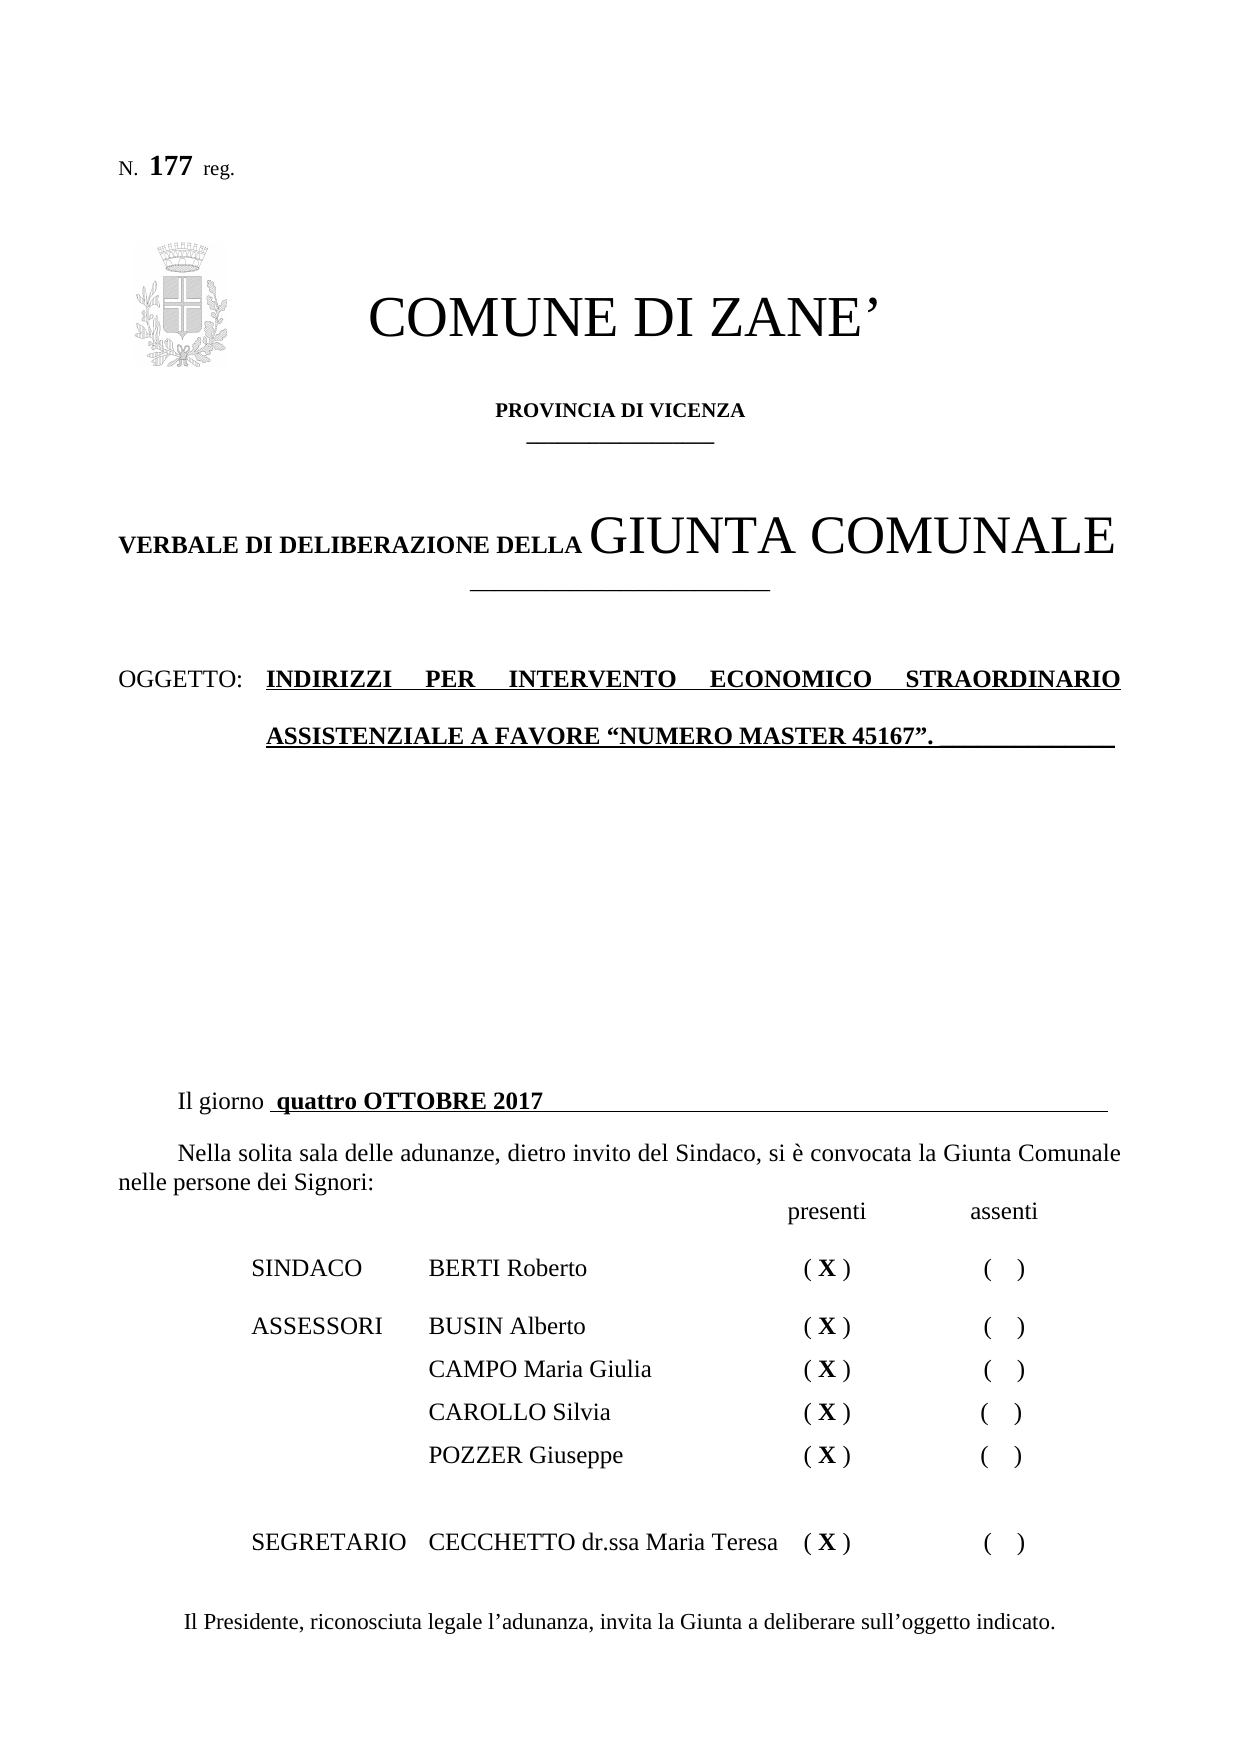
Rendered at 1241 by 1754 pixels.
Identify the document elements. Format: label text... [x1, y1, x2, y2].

text ASSESSORI BUSIN Alberto ( X ) ( ) [118, 1311, 1122, 1340]
text ________________________ [118, 566, 1122, 594]
text VERBALE DI DELIBERAZIONE DELLA GIUNTA COMUNALE [118, 503, 1122, 566]
text presenti assenti [118, 1196, 1122, 1225]
text POZZER Giuseppe ( X ) ( ) [118, 1440, 1122, 1469]
text SEGRETARIO CECCHETTO dr.ssa Maria Teresa ( X ) ( ) [118, 1527, 1122, 1555]
text PROVINCIA DI VICENZA [118, 398, 1122, 422]
text CAMPO Maria Giulia ( X ) ( ) [118, 1354, 1122, 1383]
text COMUNE DI ZANE’ [118, 234, 1122, 398]
text __________________ [118, 422, 1122, 446]
text N. 177 reg. [118, 148, 1122, 181]
text SINDACO BERTI Roberto ( X ) ( ) [118, 1253, 1122, 1282]
text Il Presidente, riconosciuta legale l’adunanza, invita la Giunta a deliberare sull’oggetto indicato. [118, 1608, 1122, 1634]
text Nella solita sala delle adunanze, dietro invito del Sindaco, si è convocata la Giunta Comunale nelle persone dei Signori: [118, 1138, 1122, 1196]
text Il giorno quattro OTTOBRE 2017 [118, 1086, 1122, 1114]
text OGGETTO: INDIRIZZI PER INTERVENTO ECONOMICO STRAORDINARIO ASSISTENZIALE A FAVORE “NUMERO MASTER 45167”. ______________ [118, 664, 1121, 750]
text CAROLLO Silvia ( X ) ( ) [118, 1397, 1122, 1426]
